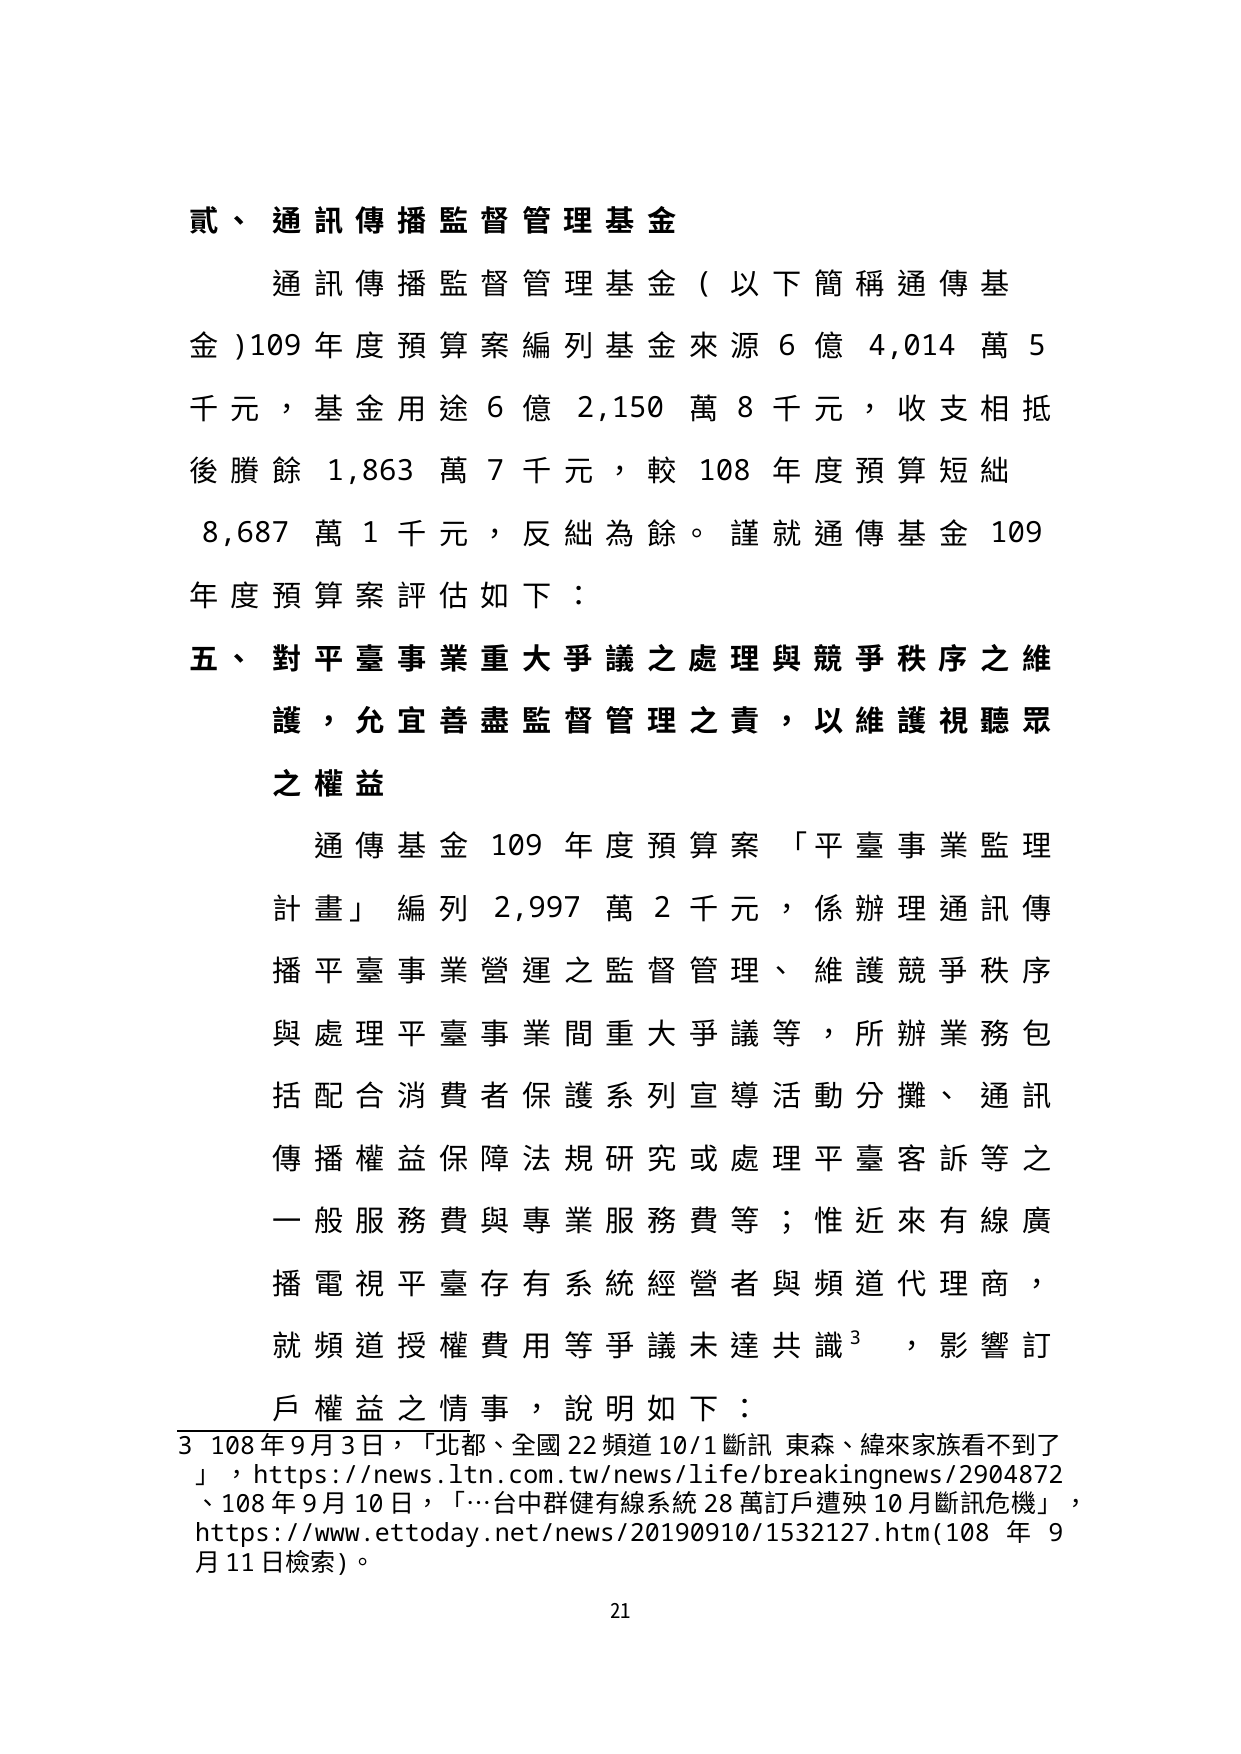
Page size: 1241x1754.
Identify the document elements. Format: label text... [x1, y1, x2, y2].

text 貳、通訊傳播監督管理基金 [183, 177, 1058, 240]
text 108年9月3日，「北都、全國22頻道10/1斷訊 東森、緯來家族看不到了」，https://news.ltn.com.tw/news/life/breakingnews/2904872、108年9月10日，「…台中群健有線系統28萬訂戶遭殃10月斷訊危機」，https://www.ettoday.net/news/20190910/1532127.htm(108年9月11日檢索)。 [177, 1431, 1063, 1577]
text 五、對平臺事業重大爭議之處理與競爭秩序之維護，允宜善盡監督管理之責，以維護視聽眾之權益 [183, 615, 1058, 802]
text 通傳基金109年度預算案「平臺事業監理計畫」編列2,997萬2千元，係辦理通訊傳播平臺事業營運之監督管理、維護競爭秩序與處理平臺事業間重大爭議等，所辦業務包括配合消費者保護系列宣導活動分攤、通訊傳播權益保障法規研究或處理平臺客訴等之一般服務費與專業服務費等；惟近來有線廣播電視平臺存有系統經營者與頻道代理商，就頻道授權費用等爭議未達共識，影響訂戶權益之情事，說明如下： [242, 802, 1058, 1427]
text 通訊傳播監督管理基金(以下簡稱通傳基金)109年度預算案編列基金來源6億4,014萬5千元，基金用途6億2,150萬8千元，收支相抵後賸餘1,863萬7千元，較108年度預算短絀8,687萬1千元，反絀為餘。謹就通傳基金109年度預算案評估如下： [183, 240, 1058, 615]
